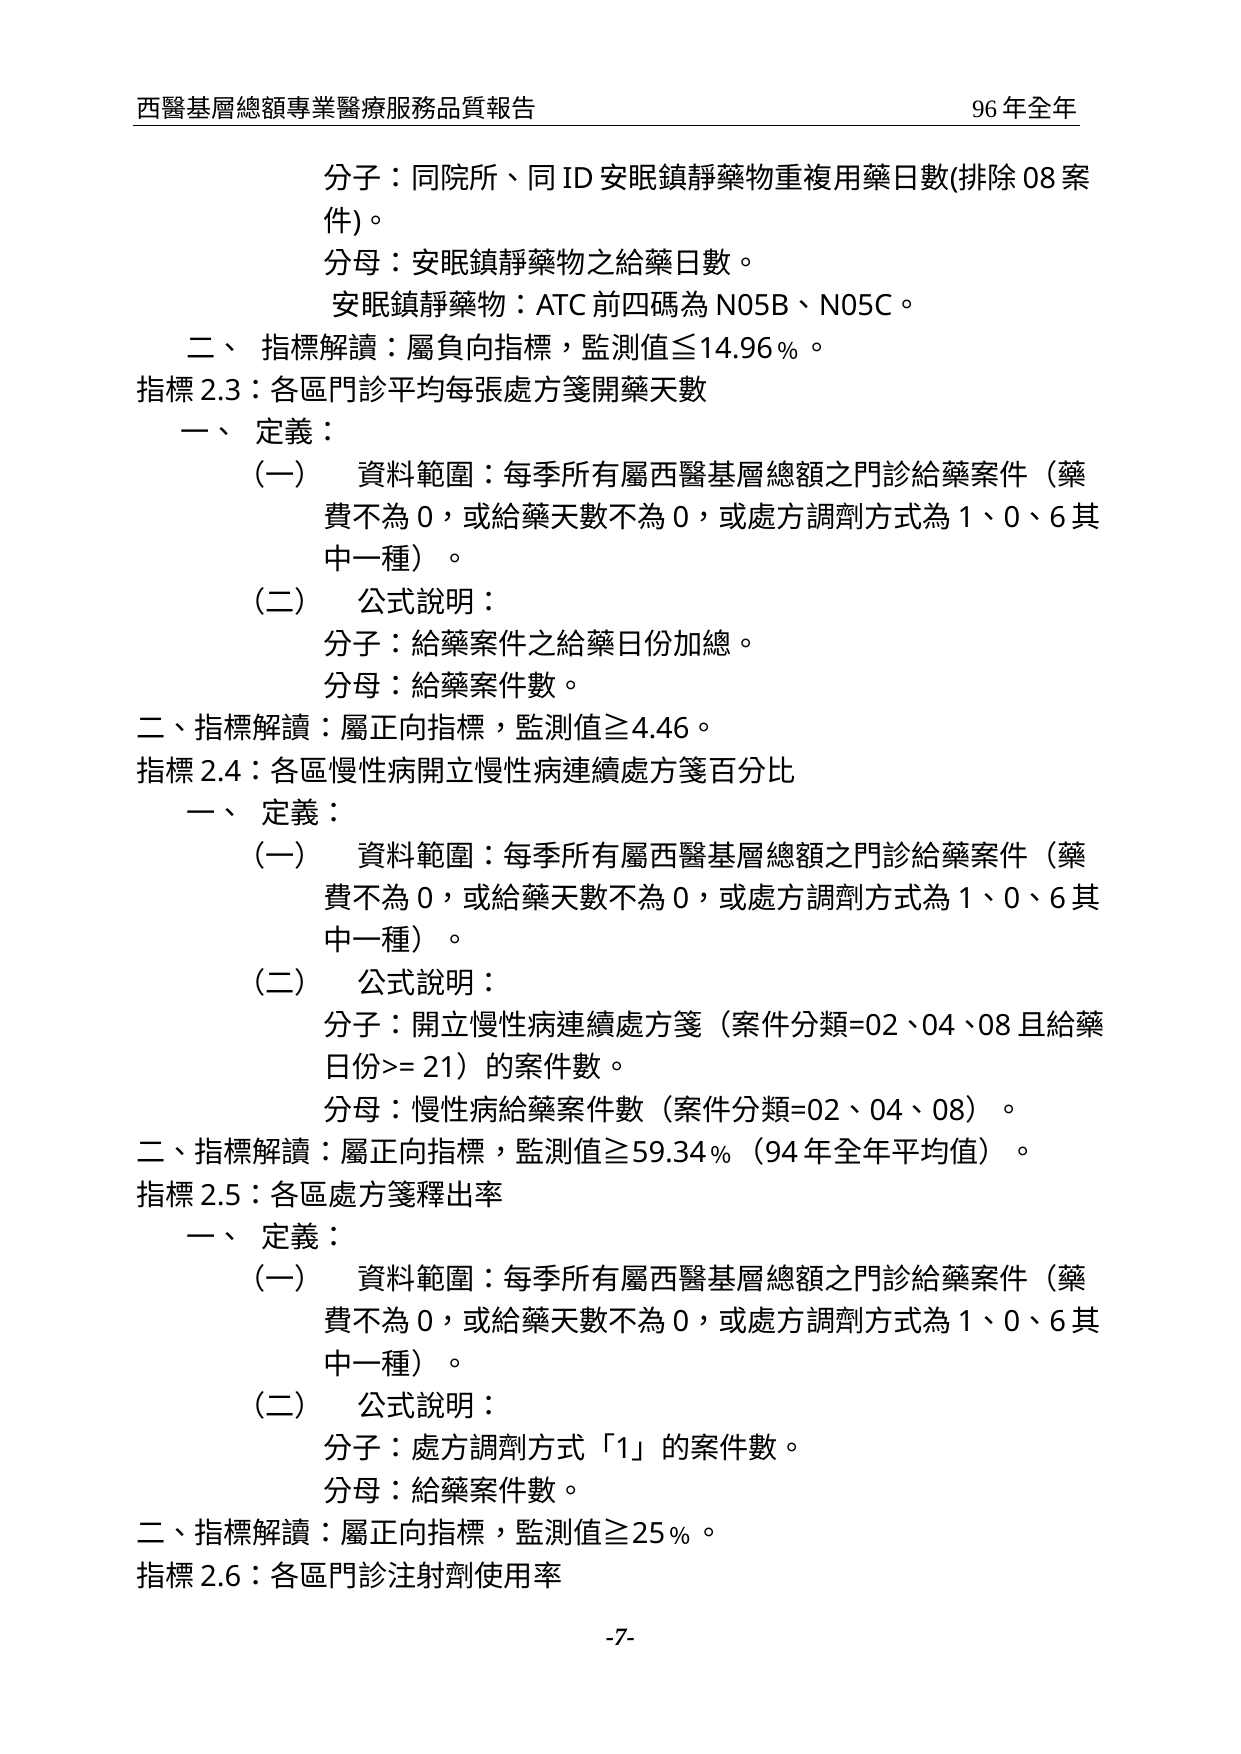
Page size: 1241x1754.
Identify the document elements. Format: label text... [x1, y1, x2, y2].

text 分子：給藥案件之給藥日份加總。 [323, 621, 1104, 663]
list 定義： [180, 409, 1104, 451]
text 指標2.3：各區門診平均每張處方箋開藥天數 [136, 367, 1104, 409]
text 分子：同院所、同ID安眠鎮靜藥物重複用藥日數(排除08案件)。 [323, 155, 1104, 239]
list 公式說明： [236, 1383, 1104, 1425]
list 定義： [186, 1213, 1104, 1256]
list 公式說明： [236, 578, 1104, 621]
text 指標2.4：各區慢性病開立慢性病連續處方箋百分比 [136, 747, 1104, 790]
text 分子：開立慢性病連續處方箋（案件分類=02、04、08且給藥日份>= 21）的案件數。 [323, 1001, 1104, 1086]
text 分母：給藥案件數。 [323, 1467, 1104, 1510]
text 二、指標解讀：屬正向指標，監測值≧25﹪。 [136, 1510, 1104, 1552]
list 資料範圍：每季所有屬西醫基層總額之門診給藥案件（藥費不為0，或給藥天數不為0，或處方調劑方式為1、0、6其中一種）。 [236, 451, 1104, 578]
text 安眠鎮靜藥物：ATC前四碼為N05B、N05C。 [186, 282, 1104, 324]
list 定義： [186, 790, 1104, 832]
text 指標2.6：各區門診注射劑使用率 [136, 1552, 1104, 1594]
list 指標解讀：屬負向指標，監測值≦14.96﹪。 [186, 324, 1104, 367]
list 公式說明： [236, 959, 1104, 1001]
text 分母：安眠鎮靜藥物之給藥日數。 [323, 239, 1104, 282]
list 資料範圍：每季所有屬西醫基層總額之門診給藥案件（藥費不為0，或給藥天數不為0，或處方調劑方式為1、0、6其中一種）。 [236, 832, 1104, 959]
text 分母：慢性病給藥案件數（案件分類=02、04、08）。 [323, 1086, 1104, 1129]
text 分母：給藥案件數。 [323, 663, 1104, 705]
text 指標2.5：各區處方箋釋出率 [136, 1171, 1104, 1213]
list 資料範圍：每季所有屬西醫基層總額之門診給藥案件（藥費不為0，或給藥天數不為0，或處方調劑方式為1、0、6其中一種）。 [236, 1256, 1104, 1383]
text 二、指標解讀：屬正向指標，監測值≧59.34﹪（94年全年平均值）。 [136, 1129, 1104, 1171]
text 二、指標解讀：屬正向指標，監測值≧4.46。 [136, 705, 1104, 747]
text 分子：處方調劑方式「1」的案件數。 [323, 1425, 1104, 1467]
